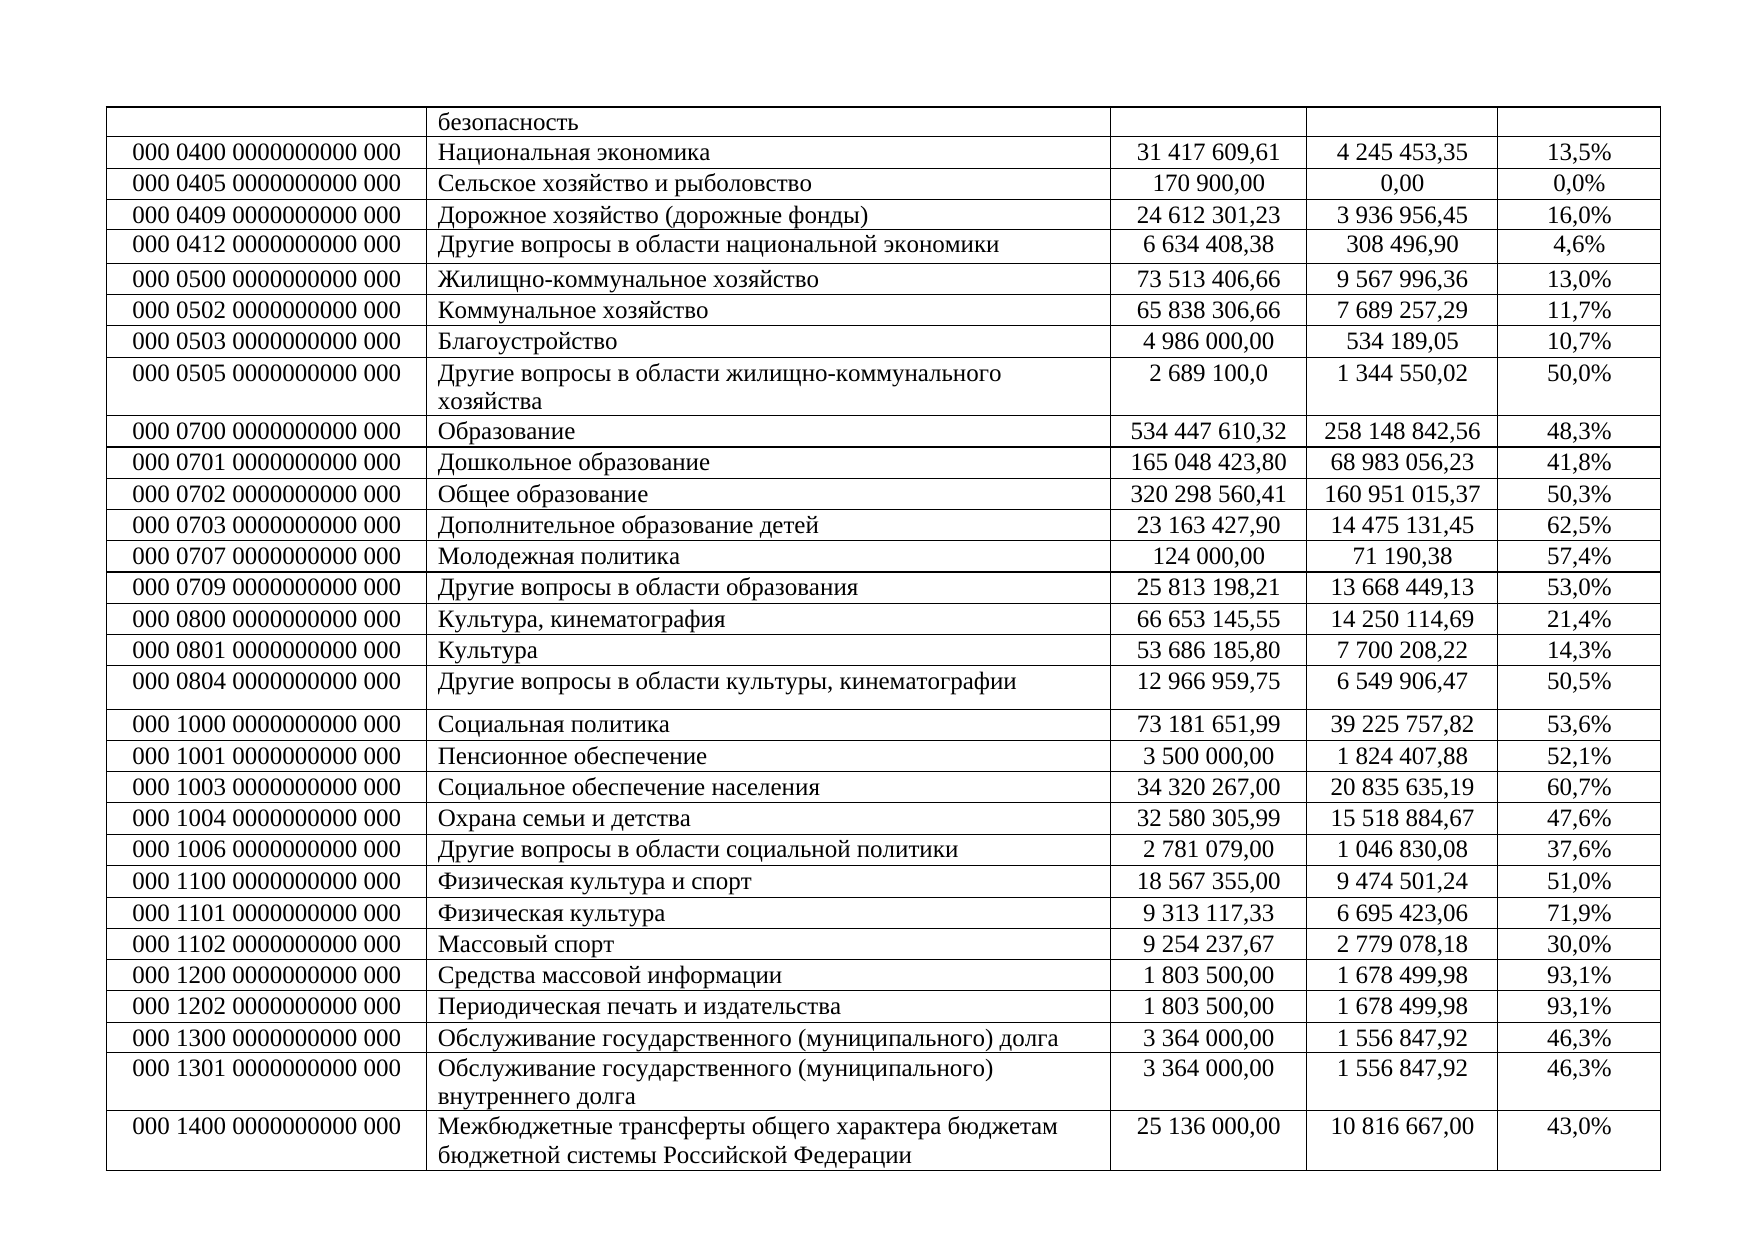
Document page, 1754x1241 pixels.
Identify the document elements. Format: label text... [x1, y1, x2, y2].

table_cell 32 580 305,99 [1111, 803, 1306, 833]
table_cell 1 046 830,08 [1307, 835, 1497, 865]
table_cell 1 556 847,92 [1307, 1053, 1497, 1110]
table_cell 13 668 449,13 [1307, 573, 1497, 603]
table_cell Другие вопросы в области культуры, кинематографии [427, 666, 1110, 708]
table_cell 000 0700 0000000000 000 [107, 416, 426, 446]
table_cell 000 1006 0000000000 000 [107, 835, 426, 865]
table_cell Социальное обеспечение населения [427, 772, 1110, 802]
table_cell 000 0400 0000000000 000 [107, 137, 426, 167]
table_cell 165 048 423,80 [1111, 448, 1306, 478]
table_cell 10 816 667,00 [1307, 1111, 1497, 1170]
table_cell 71,9% [1498, 898, 1660, 928]
table_cell 50,5% [1498, 666, 1660, 708]
table_cell 10,7% [1498, 326, 1660, 357]
table_cell 20 835 635,19 [1307, 772, 1497, 802]
table_cell 0,0% [1498, 169, 1660, 199]
table_cell 1 678 499,98 [1307, 960, 1497, 990]
table_cell 14 475 131,45 [1307, 510, 1497, 540]
table_cell 46,3% [1498, 1023, 1660, 1052]
table_cell 31 417 609,61 [1111, 137, 1306, 167]
table_cell Пенсионное обеспечение [427, 741, 1110, 771]
table_cell 24 612 301,23 [1111, 200, 1306, 228]
table_cell 39 225 757,82 [1307, 710, 1497, 740]
table_cell 000 1100 0000000000 000 [107, 866, 426, 897]
table_cell 18 567 355,00 [1111, 866, 1306, 897]
table_cell 9 254 237,67 [1111, 929, 1306, 959]
table_cell 3 936 956,45 [1307, 200, 1497, 228]
table_cell Общее образование [427, 479, 1110, 509]
table_cell 000 0502 0000000000 000 [107, 295, 426, 325]
table_cell 000 0800 0000000000 000 [107, 604, 426, 634]
table_cell 23 163 427,90 [1111, 510, 1306, 540]
table_cell 68 983 056,23 [1307, 448, 1497, 478]
table_cell Массовый спорт [427, 929, 1110, 959]
table_cell 1 556 847,92 [1307, 1023, 1497, 1052]
table_cell 4 986 000,00 [1111, 326, 1306, 357]
table_cell 41,8% [1498, 448, 1660, 478]
table_cell 13,0% [1498, 264, 1660, 294]
table_cell 000 0709 0000000000 000 [107, 573, 426, 603]
table_cell 46,3% [1498, 1053, 1660, 1110]
table_cell 53,0% [1498, 573, 1660, 603]
table_cell Средства массовой информации [427, 960, 1110, 990]
table_cell 0,00 [1307, 169, 1497, 199]
table_cell 9 313 117,33 [1111, 898, 1306, 928]
table_cell 57,4% [1498, 541, 1660, 571]
table_cell 2 781 079,00 [1111, 835, 1306, 865]
table_cell 534 189,05 [1307, 326, 1497, 357]
table_cell 6 634 408,38 [1111, 230, 1306, 263]
table_cell 14,3% [1498, 635, 1660, 665]
table_cell 000 0707 0000000000 000 [107, 541, 426, 571]
table_cell 000 1301 0000000000 000 [107, 1053, 426, 1110]
table_cell Физическая культура [427, 898, 1110, 928]
table_cell [1111, 108, 1306, 136]
table_cell 9 567 996,36 [1307, 264, 1497, 294]
table_cell 534 447 610,32 [1111, 416, 1306, 446]
table_cell Жилищно-коммунальное хозяйство [427, 264, 1110, 294]
table_cell безопасность [427, 108, 1110, 136]
table_cell 2 689 100,0 [1111, 358, 1306, 415]
table_cell 12 966 959,75 [1111, 666, 1306, 708]
table_cell 2 779 078,18 [1307, 929, 1497, 959]
table_cell 37,6% [1498, 835, 1660, 865]
table_cell 1 803 500,00 [1111, 991, 1306, 1022]
table_cell 000 1202 0000000000 000 [107, 991, 426, 1022]
table_cell 60,7% [1498, 772, 1660, 802]
table_cell 48,3% [1498, 416, 1660, 446]
table_cell 000 1200 0000000000 000 [107, 960, 426, 990]
table_cell 3 500 000,00 [1111, 741, 1306, 771]
table_cell 1 678 499,98 [1307, 991, 1497, 1022]
table_cell 4 245 453,35 [1307, 137, 1497, 167]
table_cell 62,5% [1498, 510, 1660, 540]
table_cell 000 0701 0000000000 000 [107, 448, 426, 478]
table_cell 14 250 114,69 [1307, 604, 1497, 634]
table_cell Образование [427, 416, 1110, 446]
table_cell 21,4% [1498, 604, 1660, 634]
table_cell Культура, кинематография [427, 604, 1110, 634]
table_cell 43,0% [1498, 1111, 1660, 1170]
table_cell 71 190,38 [1307, 541, 1497, 571]
table_cell 000 1400 0000000000 000 [107, 1111, 426, 1170]
table_cell 15 518 884,67 [1307, 803, 1497, 833]
table_cell 7 689 257,29 [1307, 295, 1497, 325]
table_cell 258 148 842,56 [1307, 416, 1497, 446]
table_cell Дошкольное образование [427, 448, 1110, 478]
table_cell 73 181 651,99 [1111, 710, 1306, 740]
table_cell Благоустройство [427, 326, 1110, 357]
table_cell 50,3% [1498, 479, 1660, 509]
table_cell Национальная экономика [427, 137, 1110, 167]
table_cell 93,1% [1498, 991, 1660, 1022]
table_cell 000 1001 0000000000 000 [107, 741, 426, 771]
table_cell 000 0703 0000000000 000 [107, 510, 426, 540]
table_cell 30,0% [1498, 929, 1660, 959]
table_cell Обслуживание государственного (муниципального) долга [427, 1023, 1110, 1052]
table_cell Другие вопросы в области социальной политики [427, 835, 1110, 865]
table_cell 51,0% [1498, 866, 1660, 897]
table_cell 6 695 423,06 [1307, 898, 1497, 928]
table_cell 53,6% [1498, 710, 1660, 740]
table_cell Дорожное хозяйство (дорожные фонды) [427, 200, 1110, 228]
table_cell Культура [427, 635, 1110, 665]
table_cell 1 803 500,00 [1111, 960, 1306, 990]
table_cell Периодическая печать и издательства [427, 991, 1110, 1022]
table_cell 000 0804 0000000000 000 [107, 666, 426, 708]
table_cell 13,5% [1498, 137, 1660, 167]
table_cell 000 0702 0000000000 000 [107, 479, 426, 509]
table_cell 65 838 306,66 [1111, 295, 1306, 325]
table_cell 3 364 000,00 [1111, 1053, 1306, 1110]
table_cell Другие вопросы в области образования [427, 573, 1110, 603]
table_cell 25 136 000,00 [1111, 1111, 1306, 1170]
table_cell Обслуживание государственного (муниципального) внутреннего долга [427, 1053, 1110, 1110]
table_cell 3 364 000,00 [1111, 1023, 1306, 1052]
table_cell 308 496,90 [1307, 230, 1497, 263]
table_cell 34 320 267,00 [1111, 772, 1306, 802]
table_cell 11,7% [1498, 295, 1660, 325]
table_cell 73 513 406,66 [1111, 264, 1306, 294]
table_cell Другие вопросы в области жилищно-коммунального хозяйства [427, 358, 1110, 415]
table_cell 25 813 198,21 [1111, 573, 1306, 603]
table_cell 000 0405 0000000000 000 [107, 169, 426, 199]
table_cell 9 474 501,24 [1307, 866, 1497, 897]
table_cell 000 1003 0000000000 000 [107, 772, 426, 802]
table_cell 160 951 015,37 [1307, 479, 1497, 509]
table_cell Коммунальное хозяйство [427, 295, 1110, 325]
table_cell [1498, 108, 1660, 136]
table_cell 93,1% [1498, 960, 1660, 990]
table_cell Охрана семьи и детства [427, 803, 1110, 833]
table_cell [107, 108, 426, 136]
table_cell 4,6% [1498, 230, 1660, 263]
table_cell 7 700 208,22 [1307, 635, 1497, 665]
table_cell 1 824 407,88 [1307, 741, 1497, 771]
table_cell 66 653 145,55 [1111, 604, 1306, 634]
table_cell 000 0503 0000000000 000 [107, 326, 426, 357]
table_cell Дополнительное образование детей [427, 510, 1110, 540]
table_cell 320 298 560,41 [1111, 479, 1306, 509]
table_cell 000 1101 0000000000 000 [107, 898, 426, 928]
table_cell Физическая культура и спорт [427, 866, 1110, 897]
table_cell 000 1300 0000000000 000 [107, 1023, 426, 1052]
table_cell 47,6% [1498, 803, 1660, 833]
table_cell Другие вопросы в области национальной экономики [427, 230, 1110, 263]
table_cell 170 900,00 [1111, 169, 1306, 199]
table_cell 000 0409 0000000000 000 [107, 200, 426, 228]
table_cell 124 000,00 [1111, 541, 1306, 571]
table_cell Социальная политика [427, 710, 1110, 740]
table_cell 000 1102 0000000000 000 [107, 929, 426, 959]
table_cell 16,0% [1498, 200, 1660, 228]
table_cell Межбюджетные трансферты общего характера бюджетам бюджетной системы Российской Федерации [427, 1111, 1110, 1170]
table_cell 000 0500 0000000000 000 [107, 264, 426, 294]
table_cell 53 686 185,80 [1111, 635, 1306, 665]
table_cell 000 0801 0000000000 000 [107, 635, 426, 665]
table_cell 000 0505 0000000000 000 [107, 358, 426, 415]
table_cell 1 344 550,02 [1307, 358, 1497, 415]
table_cell 50,0% [1498, 358, 1660, 415]
table_cell 52,1% [1498, 741, 1660, 771]
table_cell 000 0412 0000000000 000 [107, 230, 426, 263]
table_cell [1307, 108, 1497, 136]
table_cell 000 1000 0000000000 000 [107, 710, 426, 740]
table_cell Сельское хозяйство и рыболовство [427, 169, 1110, 199]
table_cell 000 1004 0000000000 000 [107, 803, 426, 833]
table_cell 6 549 906,47 [1307, 666, 1497, 708]
table_cell Молодежная политика [427, 541, 1110, 571]
